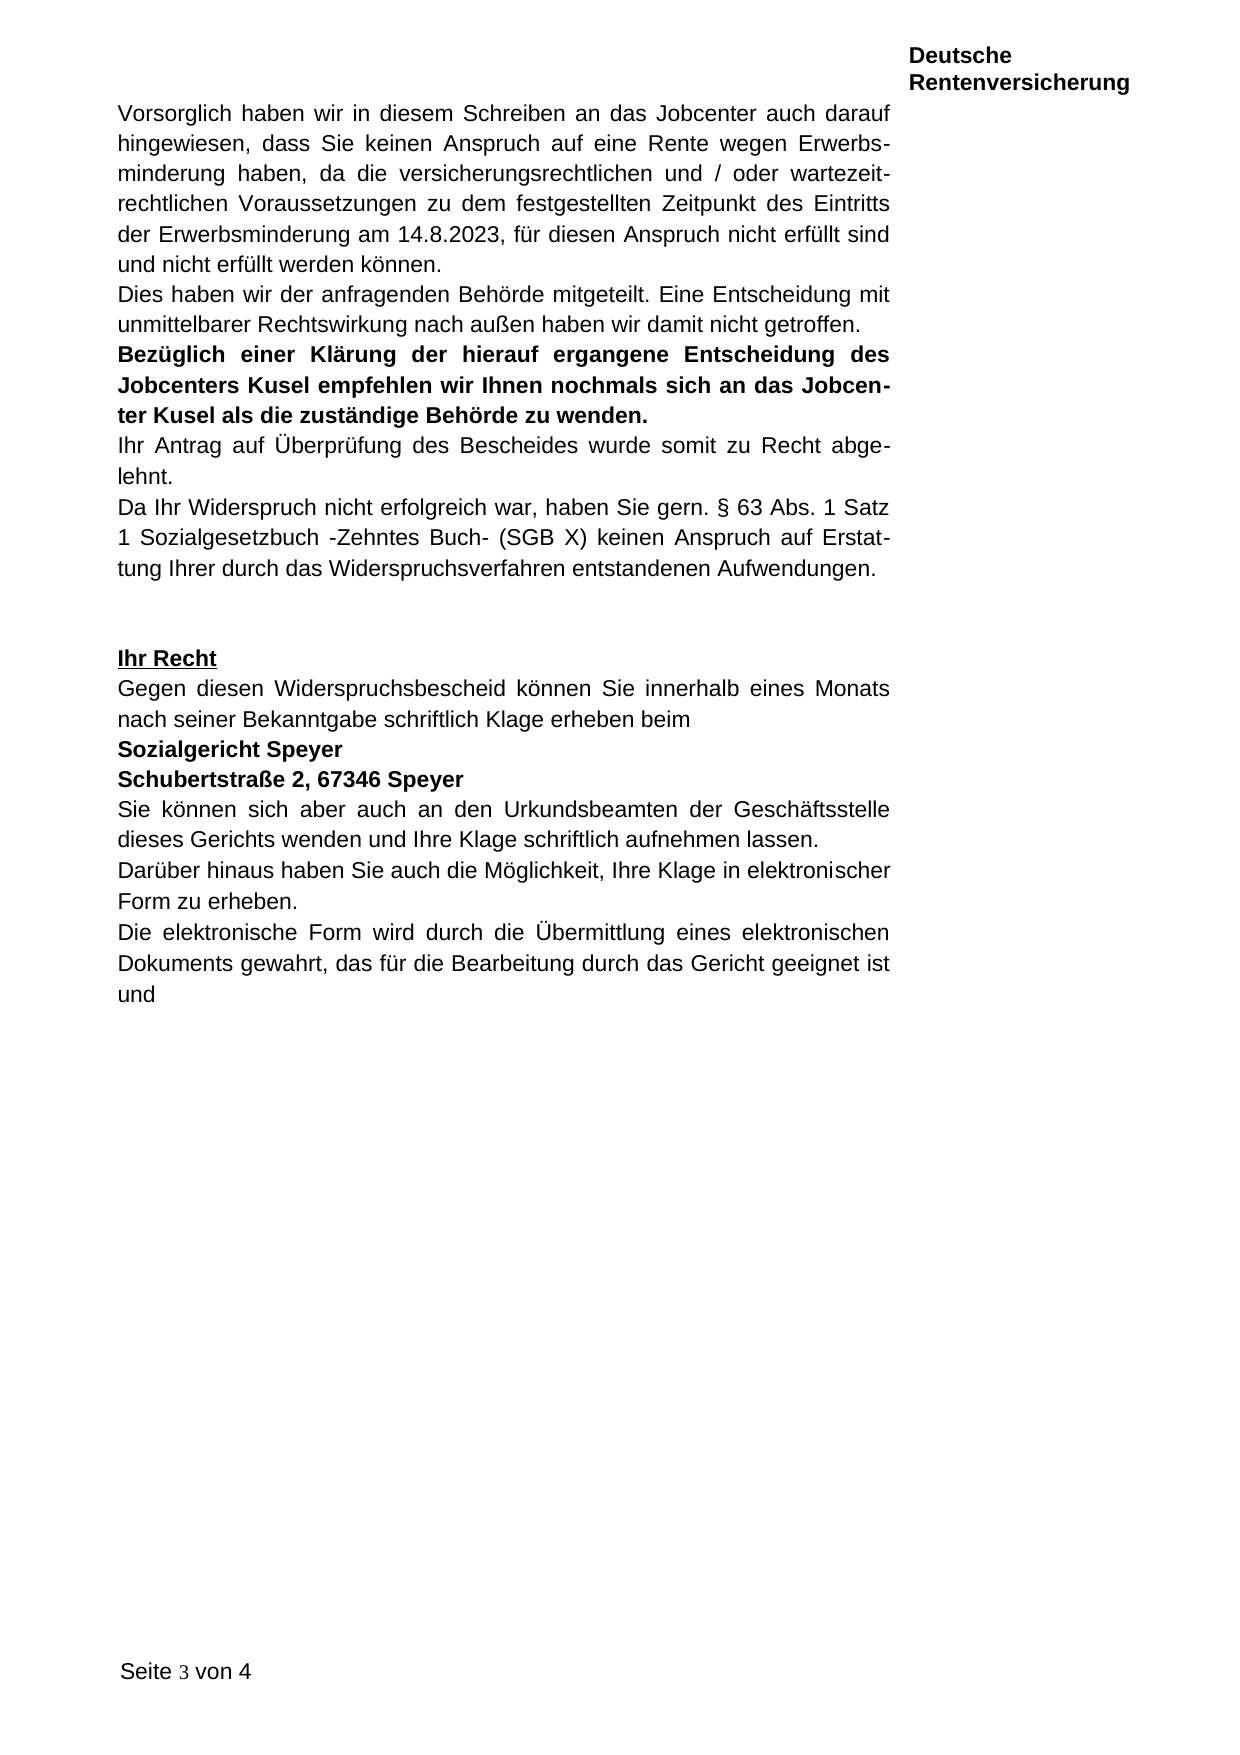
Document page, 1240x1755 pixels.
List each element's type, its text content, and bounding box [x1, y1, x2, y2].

text Sie können sich aber auch an den Urkundsbeamten der Geschäftsstelle dieses Gerichts wenden und Ihre Klage schriftlich aufnehmen lassen. [117, 796, 891, 853]
text Ihr Antrag auf Überprüfung des Bescheides wurde somit zu Recht abge­lehnt. [117, 432, 891, 489]
text Darüber hinaus haben Sie auch die Möglichkeit, Ihre Klage in elektroni­scher Form zu erheben. [117, 857, 891, 914]
text Schubertstraße 2, 67346 Speyer [117, 766, 891, 792]
text Bezüglich einer Klärung der hierauf ergangene Entscheidung des Jobcenters Kusel empfehlen wir Ihnen nochmals sich an das Jobcen­ter Kusel als die zuständige Behörde zu wenden. [117, 341, 891, 428]
text Sozialgericht Speyer [117, 736, 891, 762]
text Vorsorglich haben wir in diesem Schreiben an das Jobcenter auch darauf hingewiesen, dass Sie keinen Anspruch auf eine Rente wegen Erwerbs­minderung haben, da die versicherungsrechtlichen und / oder wartezeit­rechtlichen Voraussetzungen zu dem festgestellten Zeitpunkt des Eintritts der Erwerbsminderung am 14.8.2023, für diesen Anspruch nicht erfüllt sind und nicht erfüllt werden können. [117, 100, 891, 277]
text Die elektronische Form wird durch die Übermittlung eines elektronischen Dokuments gewahrt, das für die Bearbeitung durch das Gericht geeignet ist und [117, 919, 891, 1007]
text Da Ihr Widerspruch nicht erfolgreich war, haben Sie gern. § 63 Abs. 1 Satz 1 Sozialgesetzbuch -Zehntes Buch- (SGB X) keinen Anspruch auf Erstat­tung Ihrer durch das Widerspruchsverfahren entstandenen Aufwendungen. [117, 494, 891, 581]
text Dies haben wir der anfragenden Behörde mitgeteilt. Eine Entscheidung mit unmittelbarer Rechtswirkung nach außen haben wir damit nicht getroffen. [117, 281, 891, 337]
text Gegen diesen Widerspruchsbescheid können Sie innerhalb eines Monats nach seiner Bekanntgabe schriftlich Klage erheben beim [117, 675, 891, 732]
text Ihr Recht [117, 645, 891, 671]
